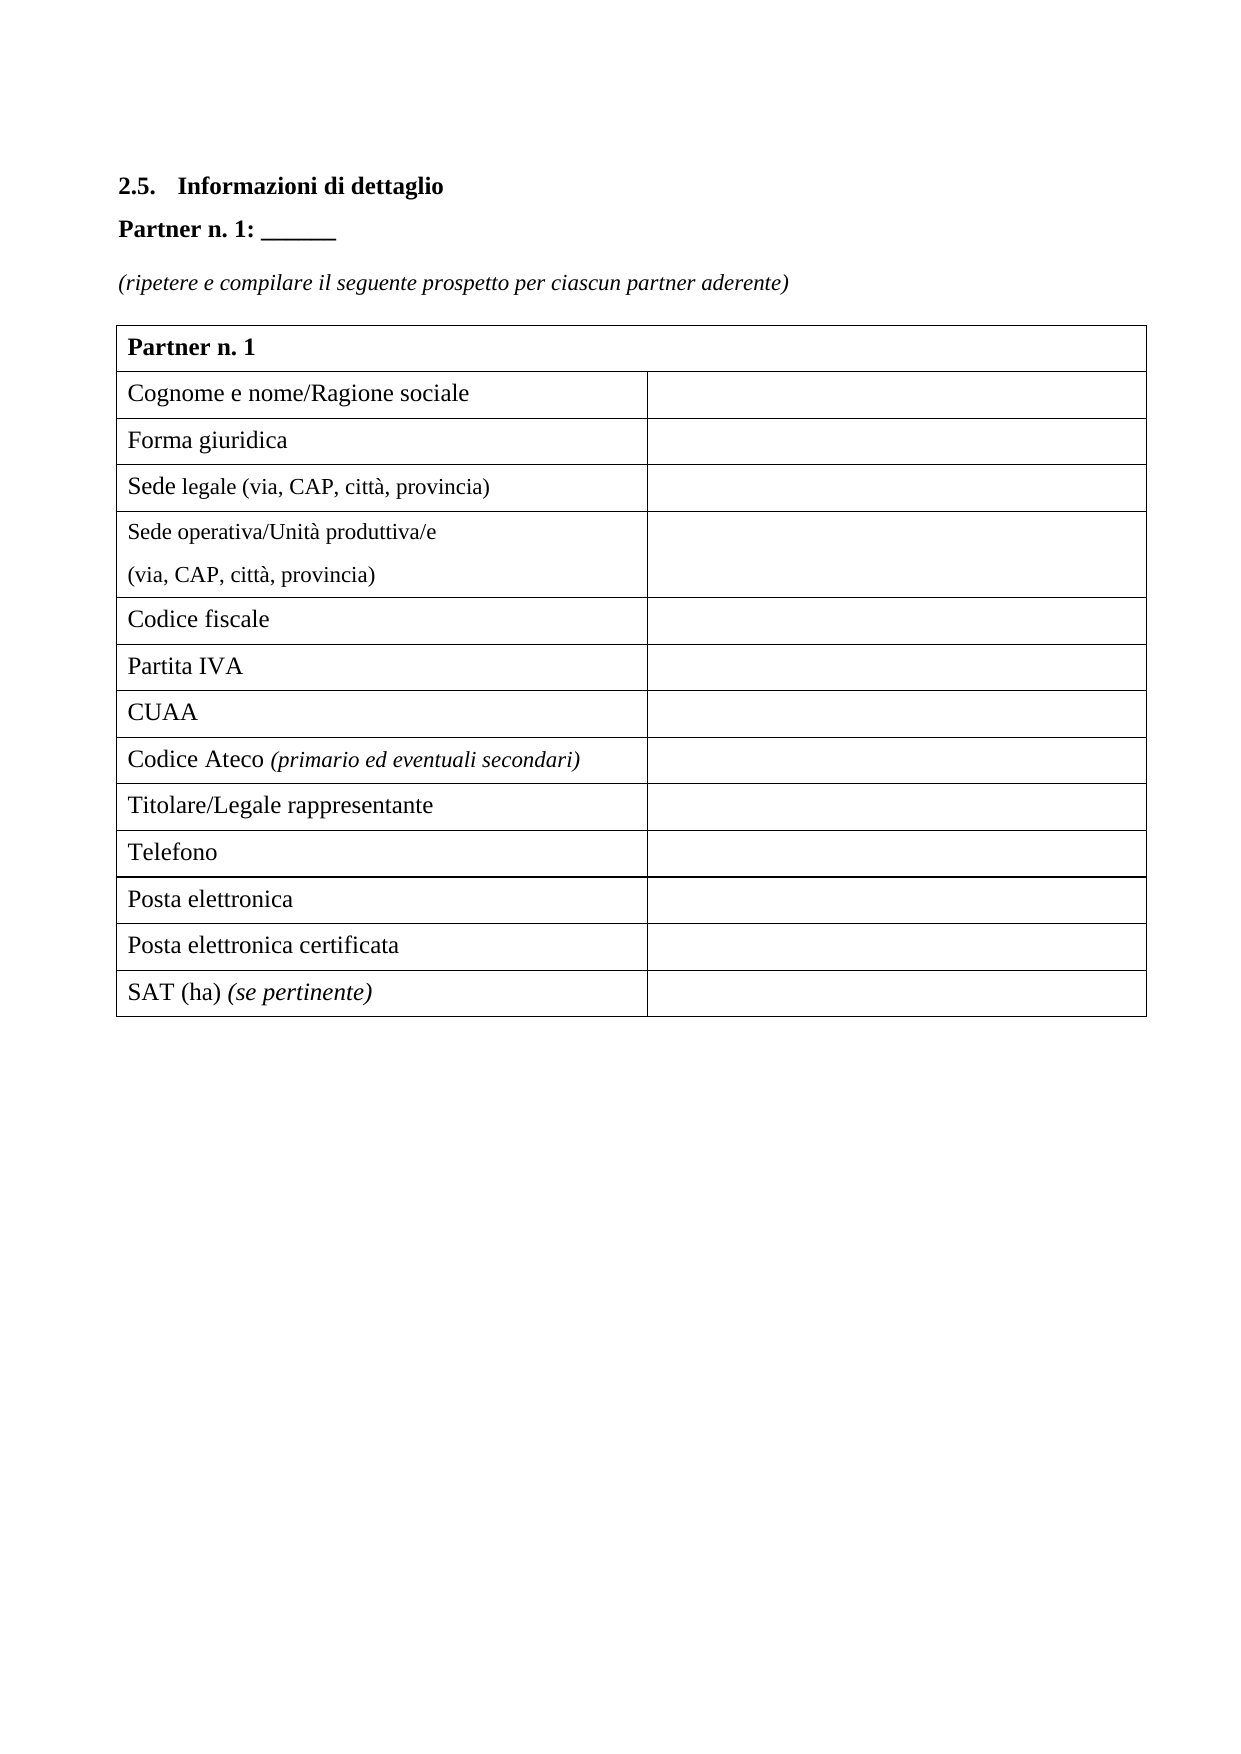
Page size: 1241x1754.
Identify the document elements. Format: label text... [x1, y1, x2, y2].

table_cell [648, 831, 1146, 876]
table_cell Telefono [117, 831, 647, 876]
table_cell [648, 598, 1146, 644]
table_cell Sede legale (via, CAP, città, provincia) [117, 465, 647, 511]
table_cell [648, 878, 1146, 923]
table_cell SAT (ha) (se pertinente) [117, 971, 647, 1016]
table_cell [648, 512, 1146, 597]
table_cell [648, 738, 1146, 783]
table_cell CUAA [117, 691, 647, 737]
table_cell Cognome e nome/Ragione sociale [117, 372, 647, 417]
table_cell Codice fiscale [117, 598, 647, 644]
table_cell Sede operativa/Unità produttiva/e (via, CAP, città, provincia) [117, 512, 647, 597]
table_cell Codice Ateco (primario ed eventuali secondari) [117, 738, 647, 783]
table_cell [648, 691, 1146, 737]
table_cell [648, 465, 1146, 511]
list Informazioni di dettaglio [118, 171, 1122, 199]
table_cell [648, 784, 1146, 830]
table_cell [648, 645, 1146, 690]
table_cell Partita IVA [117, 645, 647, 690]
table_cell Titolare/Legale rappresentante [117, 784, 647, 830]
text (ripetere e compilare il seguente prospetto per ciascun partner aderente) [118, 268, 1122, 296]
table_cell [648, 419, 1146, 464]
text Partner n. 1: ______ [118, 214, 1122, 243]
table_header Partner n. 1 [117, 326, 1146, 371]
table_cell Posta elettronica certificata [117, 924, 647, 969]
table_cell [648, 971, 1146, 1016]
table_cell [648, 924, 1146, 969]
table_cell [648, 372, 1146, 417]
table_cell Forma giuridica [117, 419, 647, 464]
table_cell Posta elettronica [117, 878, 647, 923]
